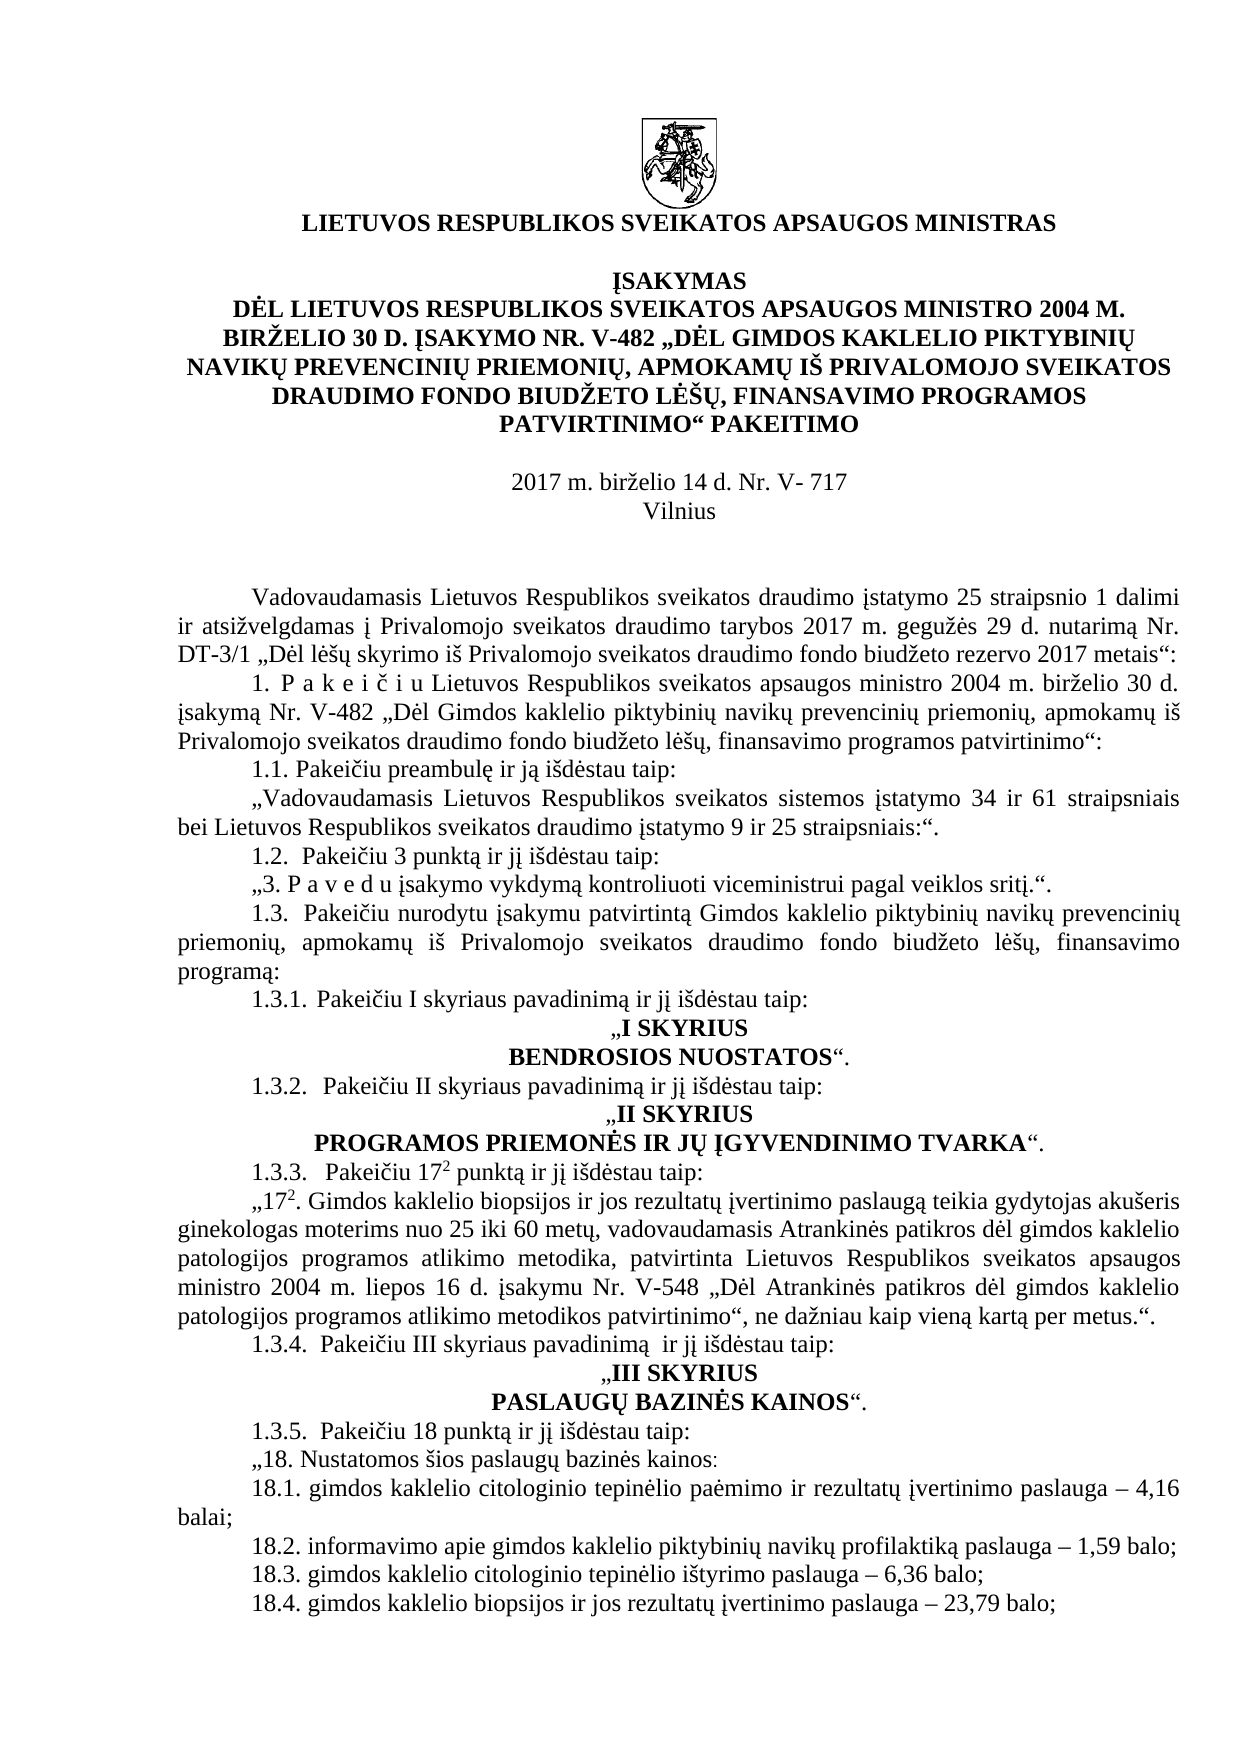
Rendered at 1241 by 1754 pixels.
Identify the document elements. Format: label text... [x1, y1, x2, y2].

text 1.3. Pakeičiu nurodytu įsakymu patvirtintą Gimdos kaklelio piktybinių navikų prevencinių priemonių, apmokamų iš Privalomojo sveikatos draudimo fondo biudžeto lėšų, finansavimo programą: [177, 898, 1181, 984]
text 18.1. gimdos kaklelio citologinio tepinėlio paėmimo ir rezultatų įvertinimo paslauga – 4,16 balai; [177, 1473, 1181, 1531]
text 1.3.4. Pakeičiu III skyriaus pavadinimą ir jį išdėstau taip: [251, 1329, 1181, 1358]
text „18. Nustatomos šios paslaugų bazinės kainos: [177, 1444, 1181, 1473]
text PASLAUGŲ BAZINĖS KAINOS“. [177, 1387, 1181, 1416]
text 1.3.2. Pakeičiu II skyriaus pavadinimą ir jį išdėstau taip: [251, 1071, 1181, 1099]
text „III SKYRIUS [177, 1358, 1181, 1387]
text 1.3.5. Pakeičiu 18 punktą ir jį išdėstau taip: [177, 1416, 1181, 1444]
text 1.3.3. Pakeičiu 172 punktą ir jį išdėstau taip: [177, 1157, 1181, 1186]
text 18.2. informavimo apie gimdos kaklelio piktybinių navikų profilaktiką paslauga – 1,59 balo; [177, 1531, 1181, 1559]
text 1.2. Pakeičiu 3 punktą ir jį išdėstau taip: [177, 841, 1181, 869]
text „II SKYRIUS [177, 1099, 1181, 1128]
text LIETUVOS RESPUBLIKOS SVEIKATOS APSAUGOS MINISTRAS [177, 208, 1181, 237]
text ĮSAKYMAS [177, 266, 1181, 294]
text 1.3.1. Pakeičiu I skyriaus pavadinimą ir jį išdėstau taip: [177, 984, 1181, 1013]
text PROGRAMOS PRIEMONĖS IR JŲ ĮGYVENDINIMO TVARKA“. [177, 1128, 1181, 1157]
text Vadovaudamasis Lietuvos Respublikos sveikatos draudimo įstatymo 25 straipsnio 1 dalimi ir atsižvelgdamas į Privalomojo sveikatos draudimo tarybos 2017 m. gegužės 29 d. nutarimą Nr. DT-3/1 „Dėl lėšų skyrimo iš Privalomojo sveikatos draudimo fondo biudžeto rezervo 2017 metais“: [177, 582, 1181, 668]
text 18.3. gimdos kaklelio citologinio tepinėlio ištyrimo paslauga – 6,36 balo; [177, 1559, 1181, 1588]
text 1. P a k e i č i u Lietuvos Respublikos sveikatos apsaugos ministro 2004 m. birželio 30 d. įsakymą Nr. V-482 „Dėl Gimdos kaklelio piktybinių navikų prevencinių priemonių, apmokamų iš Privalomojo sveikatos draudimo fondo biudžeto lėšų, finansavimo programos patvirtinimo“: [177, 668, 1181, 754]
text 2017 m. birželio 14 d. Nr. V- 717 [177, 467, 1181, 496]
text „Vadovaudamasis Lietuvos Respublikos sveikatos sistemos įstatymo 34 ir 61 straipsniais bei Lietuvos Respublikos sveikatos draudimo įstatymo 9 ir 25 straipsniais:“. [177, 783, 1181, 841]
text 18.4. gimdos kaklelio biopsijos ir jos rezultatų įvertinimo paslauga – 23,79 balo; [177, 1588, 1181, 1617]
text DĖL LIETUVOS RESPUBLIKOS SVEIKATOS APSAUGOS MINISTRO 2004 M. BIRŽELIO 30 D. ĮSAKYMO NR. V-482 „DĖL GIMDOS KAKLELIO PIKTYBINIŲ NAVIKŲ PREVENCINIŲ PRIEMONIŲ, APMOKAMŲ IŠ PRIVALOMOJO SVEIKATOS DRAUDIMO FONDO BIUDŽETO LĖŠŲ, FINANSAVIMO PROGRAMOS PATVIRTINIMO“ PAKEITIMO [177, 294, 1181, 438]
text BENDROSIOS NUOSTATOS“. [177, 1042, 1181, 1071]
text „I SKYRIUS [177, 1013, 1181, 1042]
text „172. Gimdos kaklelio biopsijos ir jos rezultatų įvertinimo paslaugą teikia gydytojas akušeris ginekologas moterims nuo 25 iki 60 metų, vadovaudamasis Atrankinės patikros dėl gimdos kaklelio patologijos programos atlikimo metodika, patvirtinta Lietuvos Respublikos sveikatos apsaugos ministro 2004 m. liepos 16 d. įsakymu Nr. V-548 „Dėl Atrankinės patikros dėl gimdos kaklelio patologijos programos atlikimo metodikos patvirtinimo“, ne dažniau kaip vieną kartą per metus.“. [177, 1186, 1181, 1329]
text 1.1. Pakeičiu preambulę ir ją išdėstau taip: [177, 754, 1181, 783]
text Vilnius [177, 496, 1181, 524]
text „3. P a v e d u įsakymo vykdymą kontroliuoti viceministrui pagal veiklos sritį.“. [177, 869, 1181, 898]
